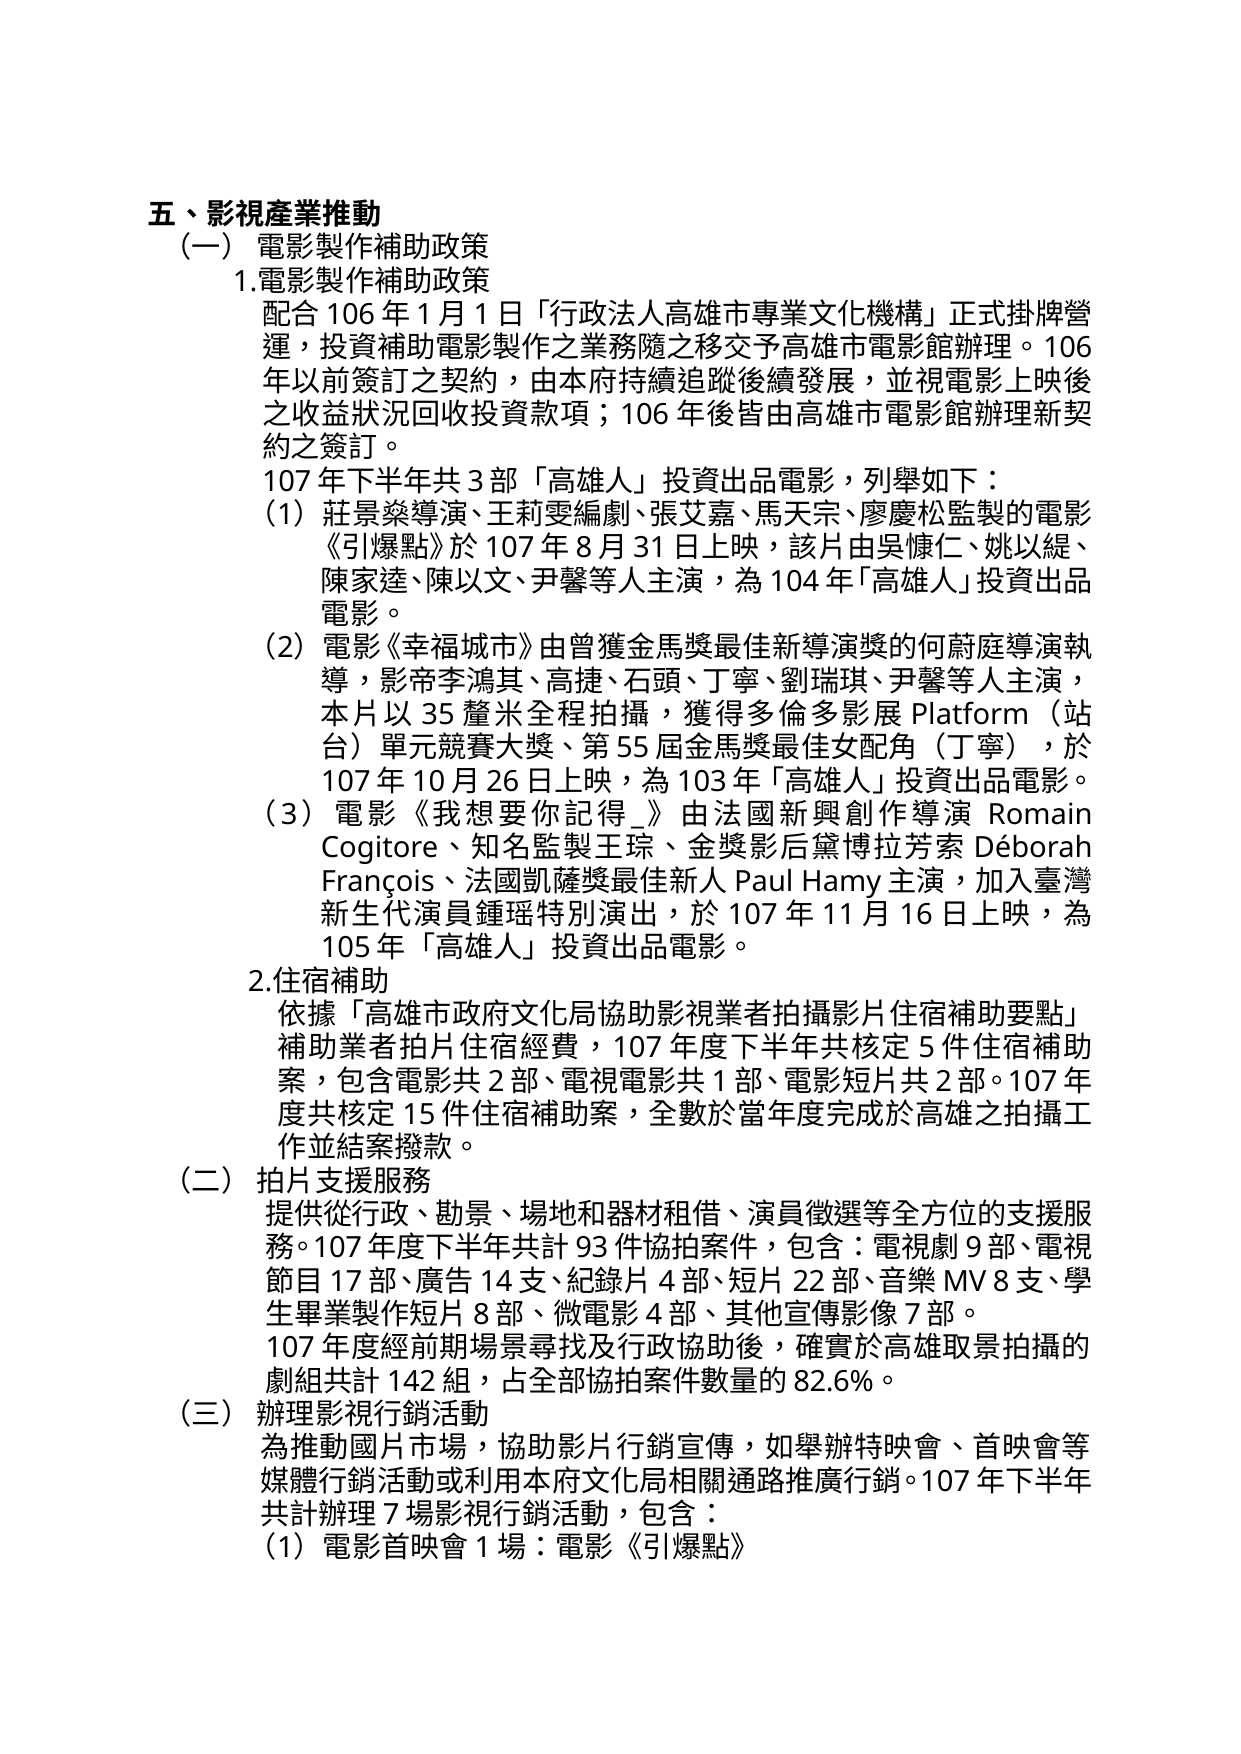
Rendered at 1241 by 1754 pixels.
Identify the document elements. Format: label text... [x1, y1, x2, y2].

text 五、影視產業推動 [148, 198, 1092, 231]
text 2.住宿補助 [248, 964, 1092, 998]
text 107年度經前期場景尋找及行政協助後，確實於高雄取景拍攝的劇組共計142組，占全部協拍案件數量的82.6%。 [265, 1331, 1092, 1398]
text （一） 電影製作補助政策 [162, 231, 1092, 264]
text （三） 辦理影視行銷活動 [162, 1398, 1092, 1431]
text 依據「高雄市政府文化局協助影視業者拍攝影片住宿補助要點」補助業者拍片住宿經費，107年度下半年共核定5件住宿補助案，包含電影共2部、電視電影共1部、電影短片共2部。107年度共核定15件住宿補助案，全數於當年度完成於高雄之拍攝工作並結案撥款。 [278, 998, 1092, 1164]
text （1）電影首映會1場：電影《引爆點》 [248, 1531, 1092, 1564]
text 為推動國片市場，協助影片行銷宣傳，如舉辦特映會、首映會等媒體行銷活動或利用本府文化局相關通路推廣行銷。107年下半年共計辦理7場影視行銷活動，包含： [260, 1431, 1092, 1531]
text 提供從行政、勘景、場地和器材租借、演員徵選等全方位的支援服務。107年度下半年共計93件協拍案件，包含：電視劇9部、電視節目17部、廣告14支、紀錄片4部、短片22部、音樂MV 8支、學生畢業製作短片8部、微電影4部、其他宣傳影像7部。 [265, 1198, 1092, 1331]
text （3）電影《我想要你記得_》由法國新興創作導演 Romain Cogitore、知名監製王琮、金獎影后黛博拉芳索Déborah François、法國凱薩獎最佳新人Paul Hamy主演，加入臺灣新生代演員鍾瑶特別演出，於107年11月16日上映，為105年「高雄人」投資出品電影。 [248, 798, 1092, 964]
text （1）莊景燊導演、王莉雯編劇、張艾嘉、馬天宗、廖慶松監製的電影《引爆點》於107年8月31日上映，該片由吳慷仁、姚以緹、陳家逵、陳以文、尹馨等人主演，為104年「高雄人」投資出品電影。 [248, 498, 1092, 631]
text （二） 拍片支援服務 [162, 1164, 1092, 1198]
text 1.電影製作補助政策 配合106年1月1日「行政法人高雄市專業文化機構」正式掛牌營運，投資補助電影製作之業務隨之移交予高雄市電影館辦理。106年以前簽訂之契約，由本府持續追蹤後續發展，並視電影上映後之收益狀況回收投資款項；106年後皆由高雄市電影館辦理新契約之簽訂。 107年下半年共3部「高雄人」投資出品電影，列舉如下： [233, 264, 1092, 498]
text （2）電影《幸福城市》由曾獲金馬獎最佳新導演獎的何蔚庭導演執導，影帝李鴻其、高捷、石頭、丁寧、劉瑞琪、尹馨等人主演，本片以35釐米全程拍攝，獲得多倫多影展Platform（站台）單元競賽大獎、第55屆金馬獎最佳女配角（丁寧），於107年10月26日上映，為103年「高雄人」投資出品電影。 [248, 631, 1092, 798]
